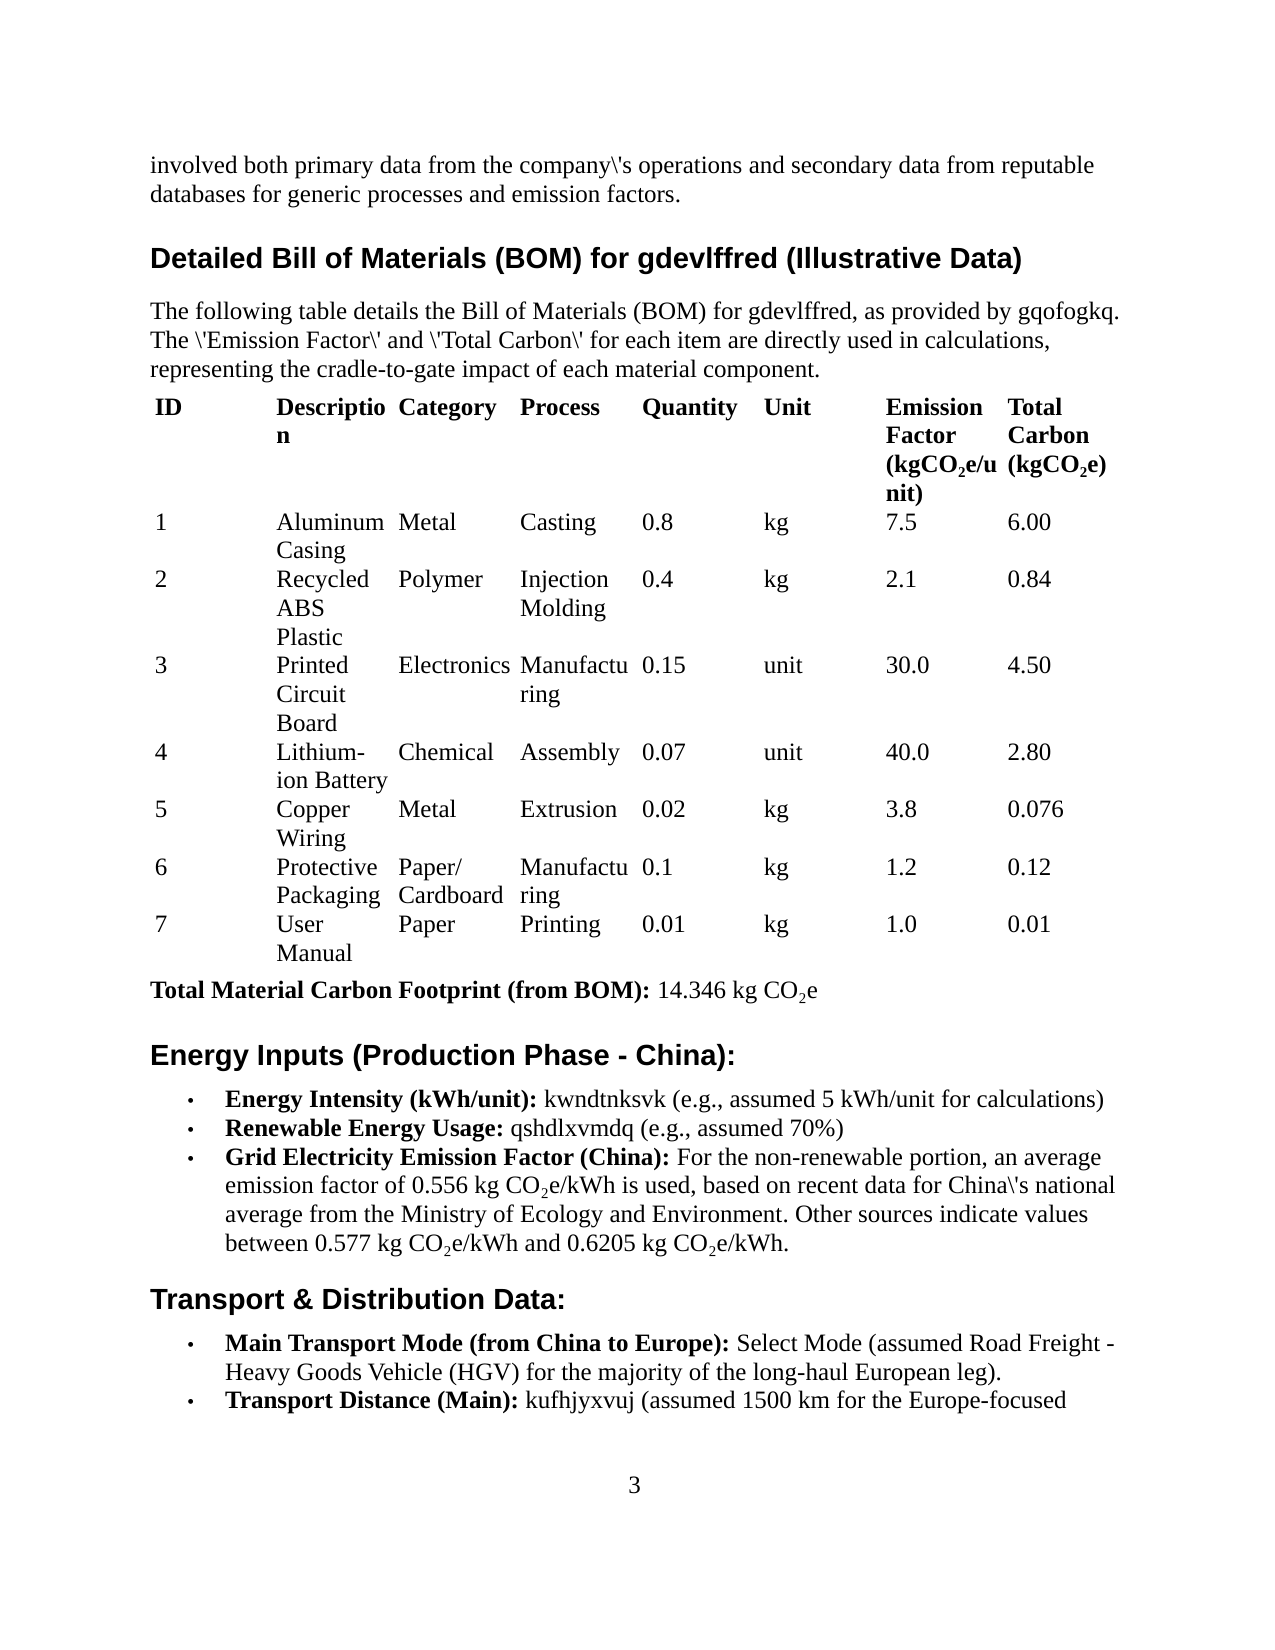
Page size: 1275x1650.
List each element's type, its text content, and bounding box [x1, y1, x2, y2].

table_cell Metal [394, 507, 516, 564]
table_cell 0.8 [638, 507, 759, 564]
table_cell 3 [150, 650, 272, 737]
table_cell 7.5 [881, 507, 1003, 564]
table_header Quantity [638, 392, 759, 507]
table_cell 2.80 [1003, 737, 1125, 794]
table_cell 0.84 [1003, 564, 1125, 650]
table_cell Paper/Cardboard [394, 852, 516, 909]
table_cell 0.15 [638, 650, 759, 737]
table_cell kg [759, 852, 881, 909]
table_cell unit [759, 650, 881, 737]
table_cell 40.0 [881, 737, 1003, 794]
table_cell 0.1 [638, 852, 759, 909]
table_header Process [516, 392, 637, 507]
list Renewable Energy Usage: qshdlxvmdq (e.g., assumed 70%) [187, 1113, 1125, 1142]
table_cell 0.02 [638, 794, 759, 852]
list Transport Distance (Main): kufhjyxvuj (assumed 1500 km for the Europe-focused [187, 1385, 1125, 1414]
table_cell 0.076 [1003, 794, 1125, 852]
table_cell Assembly [516, 737, 637, 794]
table_cell 2.1 [881, 564, 1003, 650]
subtitle Energy Inputs (Production Phase - China): [150, 1038, 1125, 1072]
table_cell 2 [150, 564, 272, 650]
table_cell kg [759, 564, 881, 650]
table_cell Printed Circuit Board [272, 650, 394, 737]
table_cell 5 [150, 794, 272, 852]
table_cell unit [759, 737, 881, 794]
table_cell 0.01 [1003, 909, 1125, 967]
table_cell Casting [516, 507, 637, 564]
table_header Emission Factor (kgCO₂e/unit) [881, 392, 1003, 507]
table_cell kg [759, 909, 881, 967]
table_cell 6.00 [1003, 507, 1125, 564]
table_cell 1.0 [881, 909, 1003, 967]
table_cell 6 [150, 852, 272, 909]
table_cell Protective Packaging [272, 852, 394, 909]
table_cell Metal [394, 794, 516, 852]
table_cell 30.0 [881, 650, 1003, 737]
table_cell Manufacturing [516, 852, 637, 909]
text involved both primary data from the company\'s operations and secondary data from reputable databases for generic processes and emission factors. [150, 150, 1125, 207]
table_cell 7 [150, 909, 272, 967]
table_cell Chemical [394, 737, 516, 794]
table_cell kg [759, 794, 881, 852]
table_cell kg [759, 507, 881, 564]
table_cell Recycled ABS Plastic [272, 564, 394, 650]
table_cell 1.2 [881, 852, 1003, 909]
table_cell 4.50 [1003, 650, 1125, 737]
subtitle Detailed Bill of Materials (BOM) for gdevlffred (Illustrative Data) [150, 241, 1125, 275]
list Energy Intensity (kWh/unit): kwndtnksvk (e.g., assumed 5 kWh/unit for calculations) [187, 1084, 1125, 1113]
table_cell 0.4 [638, 564, 759, 650]
table_cell Lithium-ion Battery [272, 737, 394, 794]
table_cell User Manual [272, 909, 394, 967]
table_header ID [150, 392, 272, 507]
table_cell Extrusion [516, 794, 637, 852]
table_cell 1 [150, 507, 272, 564]
table_header Unit [759, 392, 881, 507]
table_cell 3.8 [881, 794, 1003, 852]
table_cell Polymer [394, 564, 516, 650]
table_cell Injection Molding [516, 564, 637, 650]
text Total Material Carbon Footprint (from BOM): 14.346 kg CO₂e [150, 976, 1125, 1004]
list Grid Electricity Emission Factor (China): For the non-renewable portion, an average emission factor of 0.556 kg CO₂e/kWh is used, based on recent data for China\'s national average from the Ministry of Ecology and Environment. Other sources indicate values between 0.577 kg CO₂e/kWh and 0.6205 kg CO₂e/kWh. [187, 1142, 1125, 1257]
table_cell Printing [516, 909, 637, 967]
table_header Category [394, 392, 516, 507]
table_cell 0.07 [638, 737, 759, 794]
table_header Total Carbon (kgCO₂e) [1003, 392, 1125, 507]
table_cell 0.12 [1003, 852, 1125, 909]
list Main Transport Mode (from China to Europe): Select Mode (assumed Road Freight - Heavy Goods Vehicle (HGV) for the majority of the long-haul European leg). [187, 1328, 1125, 1385]
table_cell Aluminum Casing [272, 507, 394, 564]
table_cell Electronics [394, 650, 516, 737]
table_cell Paper [394, 909, 516, 967]
table_cell Copper Wiring [272, 794, 394, 852]
table_cell 4 [150, 737, 272, 794]
subtitle Transport & Distribution Data: [150, 1282, 1125, 1315]
table_cell 0.01 [638, 909, 759, 967]
table_cell Manufacturing [516, 650, 637, 737]
table_header Description [272, 392, 394, 507]
text The following table details the Bill of Materials (BOM) for gdevlffred, as provided by gqofogkq. The \'Emission Factor\' and \'Total Carbon\' for each item are directly used in calculations, representing the cradle-to-gate impact of each material component. [150, 296, 1125, 383]
